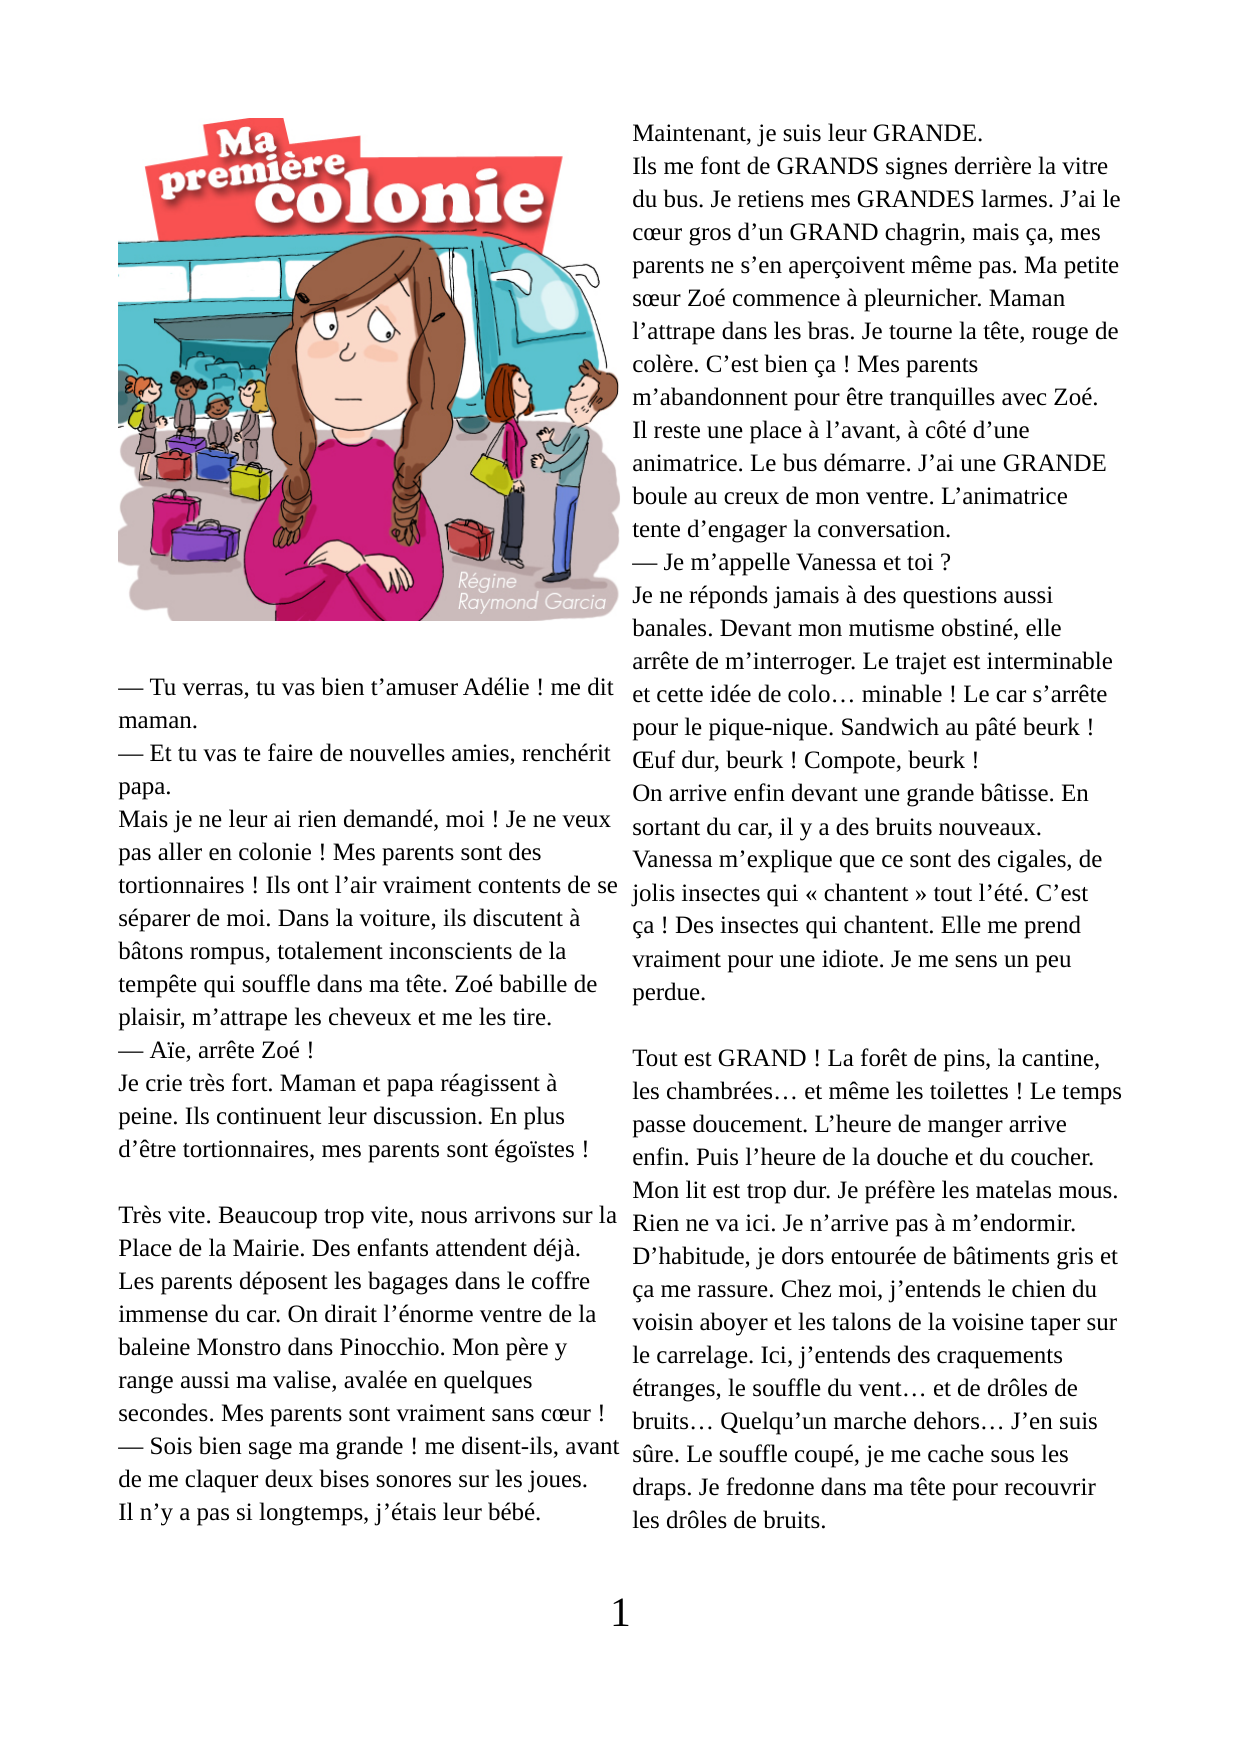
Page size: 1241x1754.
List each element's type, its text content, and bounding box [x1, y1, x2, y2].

text — Tu verras, tu vas bien t’amuser Adélie ! me dit maman. — Et tu vas te faire de nouvelles amies, renchérit papa. Mais je ne leur ai rien demandé, moi ! Je ne veux pas aller en colonie ! Mes parents sont des tortionnaires ! Ils ont l’air vraiment contents de se séparer de moi. Dans la voiture, ils discutent à bâtons rompus, totalement inconscients de la tempête qui souffle dans ma tête. Zoé babille de plaisir, m’attrape les cheveux et me les tire. — Aïe, arrête Zoé ! Je crie très fort. Maman et papa réagissent à peine. Ils continuent leur discussion. En plus d’être tortionnaires, mes parents sont égoïstes ! Très vite. Beaucoup trop vite, nous arrivons sur la Place de la Mairie. Des enfants attendent déjà. Les parents déposent les bagages dans le coffre immense du car. On dirait l’énorme ventre de la baleine Monstro dans Pinocchio. Mon père y range aussi ma valise, avalée en quelques secondes. Mes parents sont vraiment sans cœur ! — Sois bien sage ma grande ! me disent-ils, avant de me claquer deux bises sonores sur les joues. Il n’y a pas si longtemps, j’étais leur bébé. Maintenant, je suis leur GRANDE. Ils me font de GRANDS signes derrière la vitre du bus. Je retiens mes GRANDES larmes. J’ai le cœur gros d’un GRAND chagrin, mais ça, mes parents ne s’en aperçoivent même pas. Ma petite sœur Zoé commence à pleurnicher. Maman l’attrape dans les bras. Je tourne la tête, rouge de colère. C’est bien ça ! Mes parents m’abandonnent pour être tranquilles avec Zoé. Il reste une place à l’avant, à côté d’une animatrice. Le bus démarre. J’ai une GRANDE boule au creux de mon ventre. L’animatrice tente d’engager la conversation. — Je m’appelle Vanessa et toi ? Je ne réponds jamais à des questions aussi banales. Devant mon mutisme obstiné, elle arrête de m’interroger. Le trajet est interminable et cette idée de colo… minable ! Le car s’arrête pour le pique-nique. Sandwich au pâté beurk ! Œuf dur, beurk ! Compote, beurk ! On arrive enfin devant une grande bâtisse. En sortant du car, il y a des bruits nouveaux. Vanessa m’explique que ce sont des cigales, de jolis insectes qui « chantent » tout l’été. C’est ça ! Des insectes qui chantent. Elle me prend vraiment pour une idiote. Je me sens un peu perdue. Tout est GRAND ! La forêt de pins, la cantine, les chambrées… et même les toilettes ! Le temps passe doucement. L’heure de manger arrive enfin. Puis l’heure de la douche et du coucher. Mon lit est trop dur. Je préfère les matelas mous. Rien ne va ici. Je n’arrive pas à m’endormir. D’habitude, je dors entourée de bâtiments gris et ça me rassure. Chez moi, j’entends le chien du voisin aboyer et les talons de la voisine taper sur le carrelage. Ici, j’entends des craquements étranges, le souffle du vent… et de drôles de bruits… Quelqu’un marche dehors… J’en suis sûre. Le souffle coupé, je me cache sous les draps. Je fredonne dans ma tête pour recouvrir les drôles de bruits. Le lendemain matin, on répartit les enfants par groupes : les « grillons », les « cigales », les « fourmis » et les « chenilles ». Je suis dans le groupe « grillons ». J’ai vraiment pas de chance, c’est Vanessa mon animatrice ! Elle nous apprend la pyrogravure sur bois, je m’applique, mais c’est dur d’utiliser le fer à souder. J’offrirai mon œuvre, peut-être, à mes parents. Sûrement pas à Zoé ! Tout à coup, Margot arrive, essoufflée et apeurée : — Vite, venez voir ! Il y a de drôles de traces, là-bas ! Intriguées, les animatrices nous proposent d’aller y jeter un œil. Un chemin serpente au milieu des pins. Nous les suivons, à l’affût du moindre bruit suspect. Je regarde de tous les côtés, emboîtant le pas de Vanessa. Mon cœur bat la chamade. — Là ! — Waouh ! Il y a d’énoooormes traces de pas. Et bizarres en plus ! Margot avait raison. On se regarde, tétanisées. Et si c’était ça justement, les bruits que j’ai entendus cette nuit ? — C’est peut-être un tyrannosaure ? dit Margot. — … un diplodocus ? suggère William, en tremblant. — Et pourquoi pas un yéti ? rétorque Vanessa. — Ça vit dans la neige, pas au milieu des pins, dis-je, sûre de moi. Comment expliquer ces traces étranges, ni tout à fait celles d’humain, ni tout à fait celles de dinosaures ? La deuxième nuit me semble encore plus longue. Je pense à Zoé, aux bras rassurants de Papounet, et aux câlins de Mamounette. Qu’est-ce qu’ils penseraient, eux, de ces empreintes de pas ? Ces images tournent en boucle dans ma tête. Et si c’étaient les traces d’un effroyable voleur d’enfants qui m’emporterait dans sa maison comme la sorcière dans Hansel et Gretel ? Je ne verrais peut-être plus jamais ma famille… Mon cœur bat très vite. Des ombres inquiétantes dansent sur le mur de ma chambre. Je remonte les draps sur ma tête. J’entends encore des bruits inquiétants. Je plaque mes mains sur les oreilles. Comme mon lit me manque ! Si j’étais chez moi, j’appellerais papa ou maman. Eux, ils sont capables de faire fuir tous les êtres étranges qui peuplent mes nuits. Au bout d’un moment, je sors ma tête de sous les draps. Tout le monde dort. Juste à côté de mon lit, Margot sourit dans ses rêves. Qu’est-ce que je ne donnerais pas pour dormir tranquillement comme elle ! Je me tourne à droite. Puis à gauche… rien à faire. Je ne tiens plus en place sous mes draps. Je me glisse jusqu’à la porte de Vanessa en tremblant. — Je n’arrive pas à dormir, dis-je la bouche pâteuse. — Viens, je te raccompagne dans ton lit. chuchote-t-elle, l’air attendri, Vanessa me prend par la main et nous traversons le grand dortoir sur la pointe des pieds. Elle me borde comme un bébé. Ce soir, ça me fait du bien. Elle me raconte l’histoire de Beaudragon, un dragon qui souffle des cœurs. Je m’endors au son rassurant de sa voix douce. Finalement, elle est sympa Vanessa. [118, 672, 620, 1526]
text — Tu verras, tu vas bien t’amuser Adélie ! me dit maman. — Et tu vas te faire de nouvelles amies, renchérit papa. Mais je ne leur ai rien demandé, moi ! Je ne veux pas aller en colonie ! Mes parents sont des tortionnaires ! Ils ont l’air vraiment contents de se séparer de moi. Dans la voiture, ils discutent à bâtons rompus, totalement inconscients de la tempête qui souffle dans ma tête. Zoé babille de plaisir, m’attrape les cheveux et me les tire. — Aïe, arrête Zoé ! Je crie très fort. Maman et papa réagissent à peine. Ils continuent leur discussion. En plus d’être tortionnaires, mes parents sont égoïstes ! Très vite. Beaucoup trop vite, nous arrivons sur la Place de la Mairie. Des enfants attendent déjà. Les parents déposent les bagages dans le coffre immense du car. On dirait l’énorme ventre de la baleine Monstro dans Pinocchio. Mon père y range aussi ma valise, avalée en quelques secondes. Mes parents sont vraiment sans cœur ! — Sois bien sage ma grande ! me disent-ils, avant de me claquer deux bises sonores sur les joues. Il n’y a pas si longtemps, j’étais leur bébé. Maintenant, je suis leur GRANDE. Ils me font de GRANDS signes derrière la vitre du bus. Je retiens mes GRANDES larmes. J’ai le cœur gros d’un GRAND chagrin, mais ça, mes parents ne s’en aperçoivent même pas. Ma petite sœur Zoé commence à pleurnicher. Maman l’attrape dans les bras. Je tourne la tête, rouge de colère. C’est bien ça ! Mes parents m’abandonnent pour être tranquilles avec Zoé. Il reste une place à l’avant, à côté d’une animatrice. Le bus démarre. J’ai une GRANDE boule au creux de mon ventre. L’animatrice tente d’engager la conversation. — Je m’appelle Vanessa et toi ? Je ne réponds jamais à des questions aussi banales. Devant mon mutisme obstiné, elle arrête de m’interroger. Le trajet est interminable et cette idée de colo… minable ! Le car s’arrête pour le pique-nique. Sandwich au pâté beurk ! Œuf dur, beurk ! Compote, beurk ! On arrive enfin devant une grande bâtisse. En sortant du car, il y a des bruits nouveaux. Vanessa m’explique que ce sont des cigales, de jolis insectes qui « chantent » tout l’été. C’est ça ! Des insectes qui chantent. Elle me prend vraiment pour une idiote. Je me sens un peu perdue. Tout est GRAND ! La forêt de pins, la cantine, les chambrées… et même les toilettes ! Le temps passe doucement. L’heure de manger arrive enfin. Puis l’heure de la douche et du coucher. Mon lit est trop dur. Je préfère les matelas mous. Rien ne va ici. Je n’arrive pas à m’endormir. D’habitude, je dors entourée de bâtiments gris et ça me rassure. Chez moi, j’entends le chien du voisin aboyer et les talons de la voisine taper sur le carrelage. Ici, j’entends des craquements étranges, le souffle du vent… et de drôles de bruits… Quelqu’un marche dehors… J’en suis sûre. Le souffle coupé, je me cache sous les draps. Je fredonne dans ma tête pour recouvrir les drôles de bruits. Le lendemain matin, on répartit les enfants par groupes : les « grillons », les « cigales », les « fourmis » et les « chenilles ». Je suis dans le groupe « grillons ». J’ai vraiment pas de chance, c’est Vanessa mon animatrice ! Elle nous apprend la pyrogravure sur bois, je m’applique, mais c’est dur d’utiliser le fer à souder. J’offrirai mon œuvre, peut-être, à mes parents. Sûrement pas à Zoé ! Tout à coup, Margot arrive, essoufflée et apeurée : — Vite, venez voir ! Il y a de drôles de traces, là-bas ! Intriguées, les animatrices nous proposent d’aller y jeter un œil. Un chemin serpente au milieu des pins. Nous les suivons, à l’affût du moindre bruit suspect. Je regarde de tous les côtés, emboîtant le pas de Vanessa. Mon cœur bat la chamade. — Là ! — Waouh ! Il y a d’énoooormes traces de pas. Et bizarres en plus ! Margot avait raison. On se regarde, tétanisées. Et si c’était ça justement, les bruits que j’ai entendus cette nuit ? — C’est peut-être un tyrannosaure ? dit Margot. — … un diplodocus ? suggère William, en tremblant. — Et pourquoi pas un yéti ? rétorque Vanessa. — Ça vit dans la neige, pas au milieu des pins, dis-je, sûre de moi. Comment expliquer ces traces étranges, ni tout à fait celles d’humain, ni tout à fait celles de dinosaures ? La deuxième nuit me semble encore plus longue. Je pense à Zoé, aux bras rassurants de Papounet, et aux câlins de Mamounette. Qu’est-ce qu’ils penseraient, eux, de ces empreintes de pas ? Ces images tournent en boucle dans ma tête. Et si c’étaient les traces d’un effroyable voleur d’enfants qui m’emporterait dans sa maison comme la sorcière dans Hansel et Gretel ? Je ne verrais peut-être plus jamais ma famille… Mon cœur bat très vite. Des ombres inquiétantes dansent sur le mur de ma chambre. Je remonte les draps sur ma tête. J’entends encore des bruits inquiétants. Je plaque mes mains sur les oreilles. Comme mon lit me manque ! Si j’étais chez moi, j’appellerais papa ou maman. Eux, ils sont capables de faire fuir tous les êtres étranges qui peuplent mes nuits. Au bout d’un moment, je sors ma tête de sous les draps. Tout le monde dort. Juste à côté de mon lit, Margot sourit dans ses rêves. Qu’est-ce que je ne donnerais pas pour dormir tranquillement comme elle ! Je me tourne à droite. Puis à gauche… rien à faire. Je ne tiens plus en place sous mes draps. Je me glisse jusqu’à la porte de Vanessa en tremblant. — Je n’arrive pas à dormir, dis-je la bouche pâteuse. — Viens, je te raccompagne dans ton lit. chuchote-t-elle, l’air attendri, Vanessa me prend par la main et nous traversons le grand dortoir sur la pointe des pieds. Elle me borde comme un bébé. Ce soir, ça me fait du bien. Elle me raconte l’histoire de Beaudragon, un dragon qui souffle des cœurs. Je m’endors au son rassurant de sa voix douce. Finalement, elle est sympa Vanessa. [632, 118, 1122, 1534]
picture [118, 118, 621, 621]
